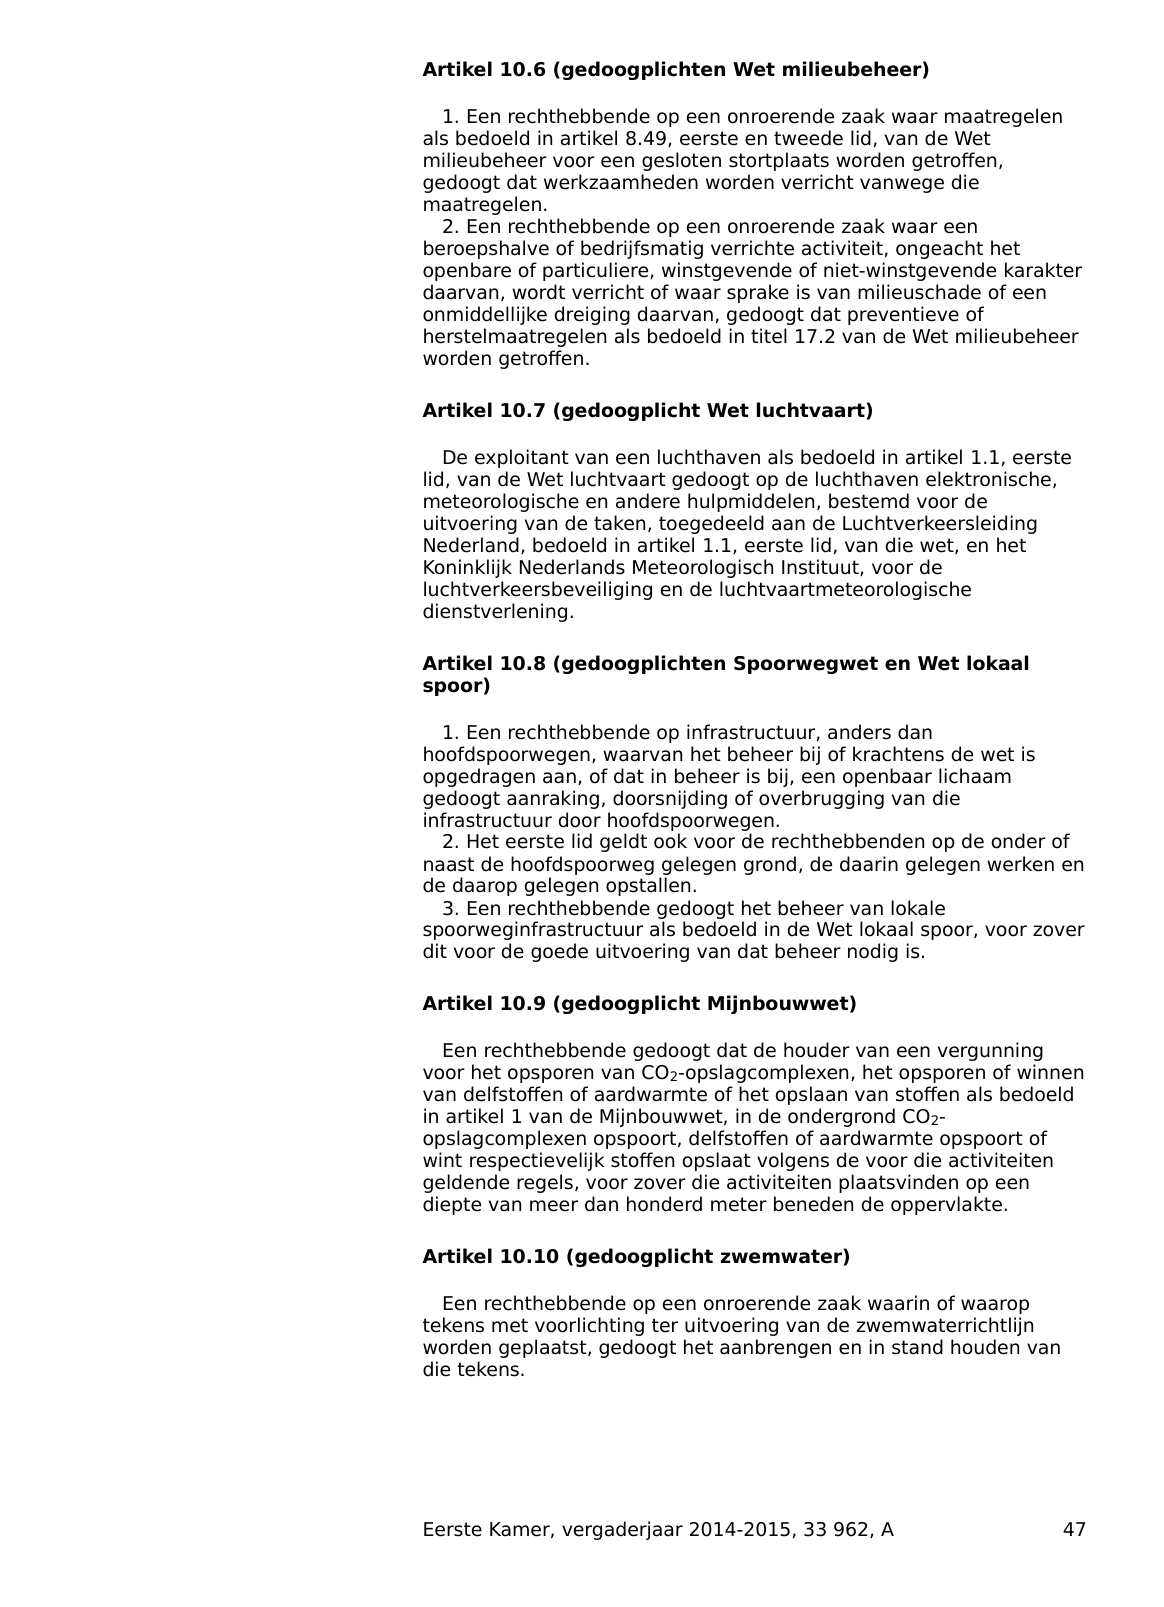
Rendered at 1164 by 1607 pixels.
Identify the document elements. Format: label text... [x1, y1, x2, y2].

text 2. Een rechthebbende op een onroerende zaak waar een beroepshalve of bedrijfsmatig verrichte activiteit, ongeacht het openbare of particuliere, winstgevende of niet-winstgevende karakter daarvan, wordt verricht of waar sprake is van milieuschade of een onmiddellijke dreiging daarvan, gedoogt dat preventieve of herstelmaatregelen als bedoeld in titel 17.2 van de Wet milieubeheer worden getroffen. [422, 216, 1087, 370]
text Een rechthebbende gedoogt dat de houder van een vergunning voor het opsporen van CO2-opslagcomplexen, het opsporen of winnen van delfstoffen of aardwarmte of het opslaan van stoffen als bedoeld in artikel 1 van de Mijnbouwwet, in de ondergrond CO2-opslagcomplexen opspoort, delfstoffen of aardwarmte opspoort of wint respectievelijk stoffen opslaat volgens de voor die activiteiten geldende regels, voor zover die activiteiten plaatsvinden op een diepte van meer dan honderd meter beneden de oppervlakte. [422, 1040, 1087, 1216]
subtitle Artikel 10.9 (gedoogplicht Mijnbouwwet) [422, 993, 1087, 1015]
text Een rechthebbende op een onroerende zaak waarin of waarop tekens met voorlichting ter uitvoering van de zwemwaterrichtlijn worden geplaatst, gedoogt het aanbrengen en in stand houden van die tekens. [422, 1293, 1087, 1381]
text De exploitant van een luchthaven als bedoeld in artikel 1.1, eerste lid, van de Wet luchtvaart gedoogt op de luchthaven elektronische, meteorologische en andere hulpmiddelen, bestemd voor de uitvoering van de taken, toegedeeld aan de Luchtverkeersleiding Nederland, bedoeld in artikel 1.1, eerste lid, van die wet, en het Koninklijk Nederlands Meteorologisch Instituut, voor de luchtverkeersbeveiliging en de luchtvaartmeteorologische dienstverlening. [422, 447, 1087, 623]
text 1. Een rechthebbende op infrastructuur, anders dan hoofdspoorwegen, waarvan het beheer bij of krachtens de wet is opgedragen aan, of dat in beheer is bij, een openbaar lichaam gedoogt aanraking, doorsnijding of overbrugging van die infrastructuur door hoofdspoorwegen. [422, 722, 1087, 831]
text 1. Een rechthebbende op een onroerende zaak waar maatregelen als bedoeld in artikel 8.49, eerste en tweede lid, van de Wet milieubeheer voor een gesloten stortplaats worden getroffen, gedoogt dat werkzaamheden worden verricht vanwege die maatregelen. [422, 106, 1087, 216]
subtitle Artikel 10.10 (gedoogplicht zwemwater) [422, 1246, 1087, 1268]
text 2. Het eerste lid geldt ook voor de rechthebbenden op de onder of naast de hoofdspoorweg gelegen grond, de daarin gelegen werken en de daarop gelegen opstallen. [422, 831, 1087, 897]
text 3. Een rechthebbende gedoogt het beheer van lokale spoorweginfrastructuur als bedoeld in de Wet lokaal spoor, voor zover dit voor de goede uitvoering van dat beheer nodig is. [422, 897, 1087, 963]
subtitle Artikel 10.7 (gedoogplicht Wet luchtvaart) [422, 400, 1087, 422]
subtitle Artikel 10.6 (gedoogplichten Wet milieubeheer) [422, 59, 1087, 81]
subtitle Artikel 10.8 (gedoogplichten Spoorwegwet en Wet lokaal spoor) [422, 653, 1087, 697]
